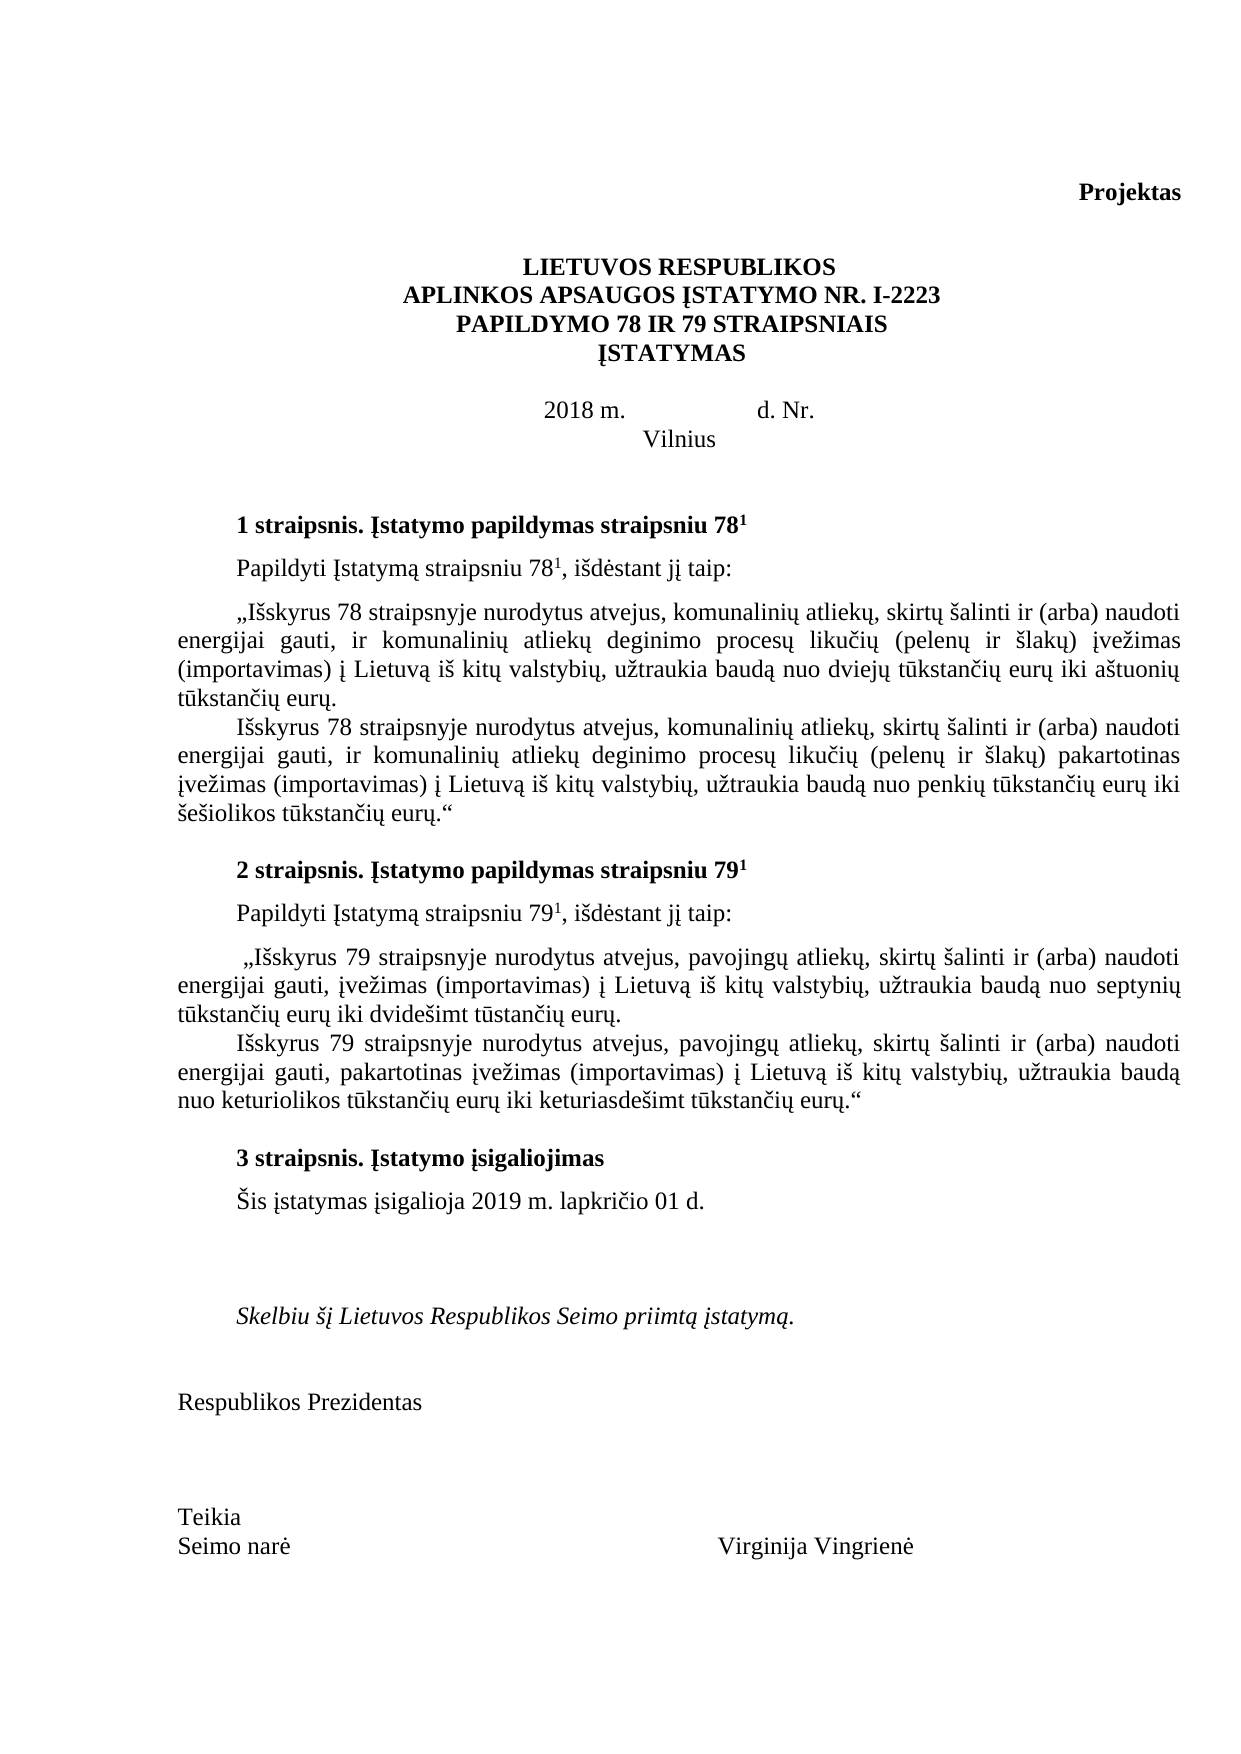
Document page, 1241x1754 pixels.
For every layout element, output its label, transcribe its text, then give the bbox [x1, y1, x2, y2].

text LIETUVOS RESPUBLIKOS [177, 252, 1181, 280]
text Skelbiu šį Lietuvos Respublikos Seimo priimtą įstatymą. [177, 1301, 1181, 1330]
text Respublikos Prezidentas [177, 1387, 1166, 1416]
text 3 straipsnis. Įstatymo įsigaliojimas [177, 1143, 1181, 1172]
text APLINKOS APSAUGOS ĮSTATYMO NR. I-2223 [177, 280, 1166, 309]
text Projektas [177, 177, 1181, 206]
text Išskyrus 79 straipsnyje nurodytus atvejus, pavojingų atliekų, skirtų šalinti ir (arba) naudoti energijai gauti, pakartotinas įvežimas (importavimas) į Lietuvą iš kitų valstybių, užtraukia baudą nuo keturiolikos tūkstančių eurų iki keturiasdešimt tūkstančių eurų.“ [177, 1028, 1181, 1114]
text Seimo narė Virginija Vingrienė [177, 1531, 1181, 1560]
text Papildyti Įstatymą straipsniu 781, išdėstant jį taip: [177, 553, 1181, 582]
text „Išskyrus 78 straipsnyje nurodytus atvejus, komunalinių atliekų, skirtų šalinti ir (arba) naudoti energijai gauti, ir komunalinių atliekų deginimo procesų likučių (pelenų ir šlakų) įvežimas (importavimas) į Lietuvą iš kitų valstybių, užtraukia baudą nuo dviejų tūkstančių eurų iki aštuonių tūkstančių eurų. [177, 597, 1181, 712]
text Teikia [177, 1502, 1181, 1531]
text PAPILDYMO 78 IR 79 STRAIPSNIAIS [177, 309, 1166, 338]
text Šis įstatymas įsigalioja 2019 m. lapkričio 01 d. [177, 1186, 1181, 1215]
text ĮSTATYMAS [177, 338, 1166, 367]
text 2 straipsnis. Įstatymo papildymas straipsniu 791 [177, 855, 1181, 884]
text „Išskyrus 79 straipsnyje nurodytus atvejus, pavojingų atliekų, skirtų šalinti ir (arba) naudoti energijai gauti, įvežimas (importavimas) į Lietuvą iš kitų valstybių, užtraukia baudą nuo septynių tūkstančių eurų iki dvidešimt tūstančių eurų. [177, 942, 1181, 1028]
text Papildyti Įstatymą straipsniu 791, išdėstant jį taip: [177, 898, 1181, 927]
text 1 straipsnis. Įstatymo papildymas straipsniu 781 [177, 510, 1181, 539]
text Išskyrus 78 straipsnyje nurodytus atvejus, komunalinių atliekų, skirtų šalinti ir (arba) naudoti energijai gauti, ir komunalinių atliekų deginimo procesų likučių (pelenų ir šlakų) pakartotinas įvežimas (importavimas) į Lietuvą iš kitų valstybių, užtraukia baudą nuo penkių tūkstančių eurų iki šešiolikos tūkstančių eurų.“ [177, 712, 1181, 827]
text Vilnius [177, 424, 1181, 453]
text 2018 m. d. Nr. [177, 395, 1181, 424]
